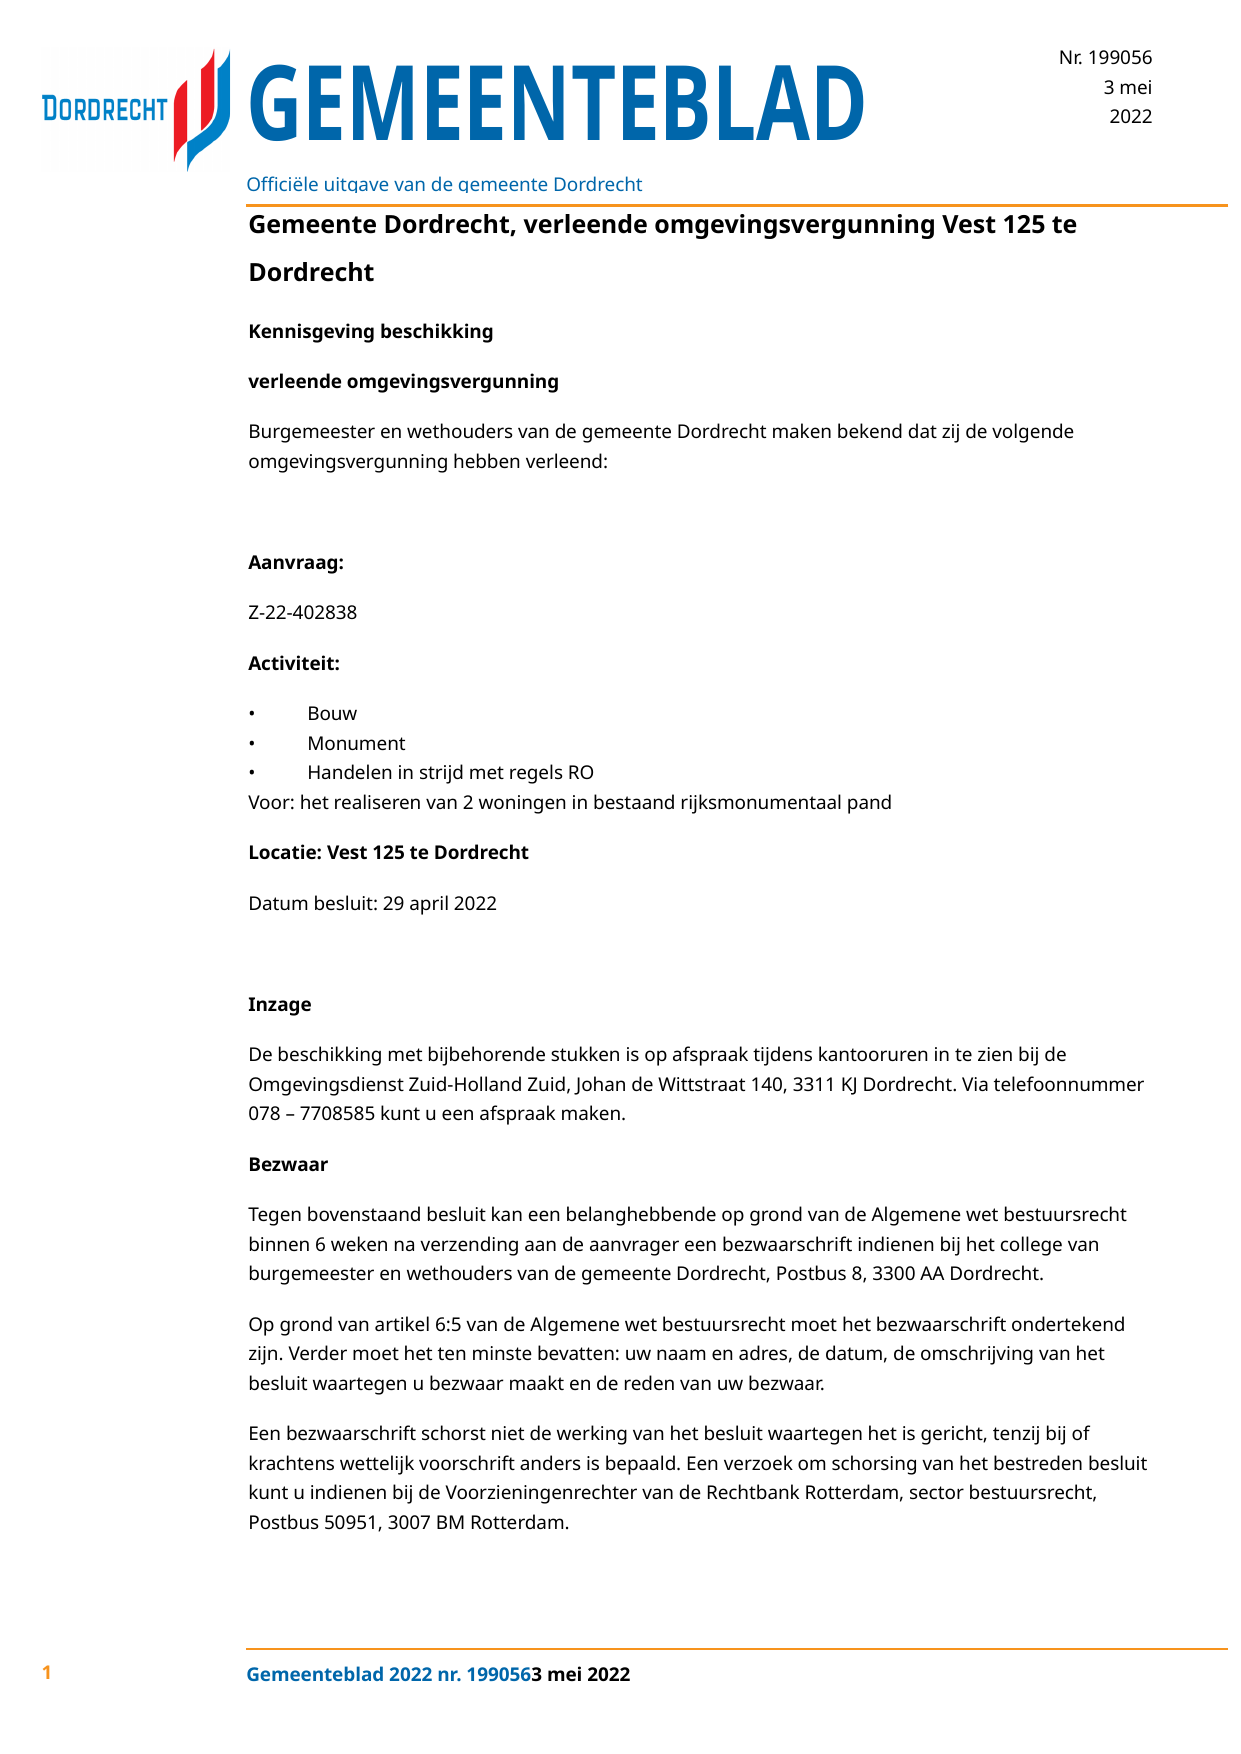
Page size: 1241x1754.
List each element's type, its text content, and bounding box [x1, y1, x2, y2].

text Gemeente Dordrecht, verleende omgevingsvergunning Vest 125 te Dordrecht [248, 207, 1152, 288]
text De beschikking met bijbehorende stukken is op afspraak tijdens kantooruren in te zien bij de Omgevingsdienst Zuid-Holland Zuid, Johan de Wittstraat 140, 3311 KJ Dordrecht. Via telefoonnummer 078 – 7708585 kunt u een afspraak maken. [248, 1041, 1152, 1126]
text Inzage [248, 991, 1152, 1017]
text Voor: het realiseren van 2 woningen in bestaand rijksmonumentaal pand [248, 789, 1152, 815]
text Bezwaar [248, 1151, 1152, 1177]
text Aanvraag: [248, 549, 1152, 575]
text Z-22-402838 [248, 599, 1152, 625]
list Handelen in strijd met regels RO [248, 759, 1152, 785]
text verleende omgevingsvergunning [248, 368, 1152, 394]
list Bouw [248, 700, 1152, 726]
text Locatie: Vest 125 te Dordrecht [248, 839, 1152, 865]
text Kennisgeving beschikking [248, 318, 1152, 344]
text Tegen bovenstaand besluit kan een belanghebbende op grond van de Algemene wet bestuursrecht binnen 6 weken na verzending aan de aanvrager een bezwaarschrift indienen bij het college van burgemeester en wethouders van de gemeente Dordrecht, Postbus 8, 3300 AA Dordrecht. [248, 1201, 1152, 1286]
text Op grond van artikel 6:5 van de Algemene wet bestuursrecht moet het bezwaarschrift ondertekend zijn. Verder moet het ten minste bevatten: uw naam en adres, de datum, de omschrijving van het besluit waartegen u bezwaar maakt en de reden van uw bezwaar. [248, 1311, 1152, 1396]
text Burgemeester en wethouders van de gemeente Dordrecht maken bekend dat zij de volgende omgevingsvergunning hebben verleend: [248, 419, 1152, 474]
text Activiteit: [248, 650, 1152, 676]
list Monument [248, 730, 1152, 756]
picture [41, 47, 231, 172]
text Datum besluit: 29 april 2022 [248, 890, 1152, 916]
text Een bezwaarschrift schorst niet de werking van het besluit waartegen het is gericht, tenzij bij of krachtens wettelijk voorschrift anders is bepaald. Een verzoek om schorsing van het bestreden besluit kunt u indienen bij de Voorzieningenrechter van de Rechtbank Rotterdam, sector bestuursrecht, Postbus 50951, 3007 BM Rotterdam. [248, 1420, 1152, 1535]
